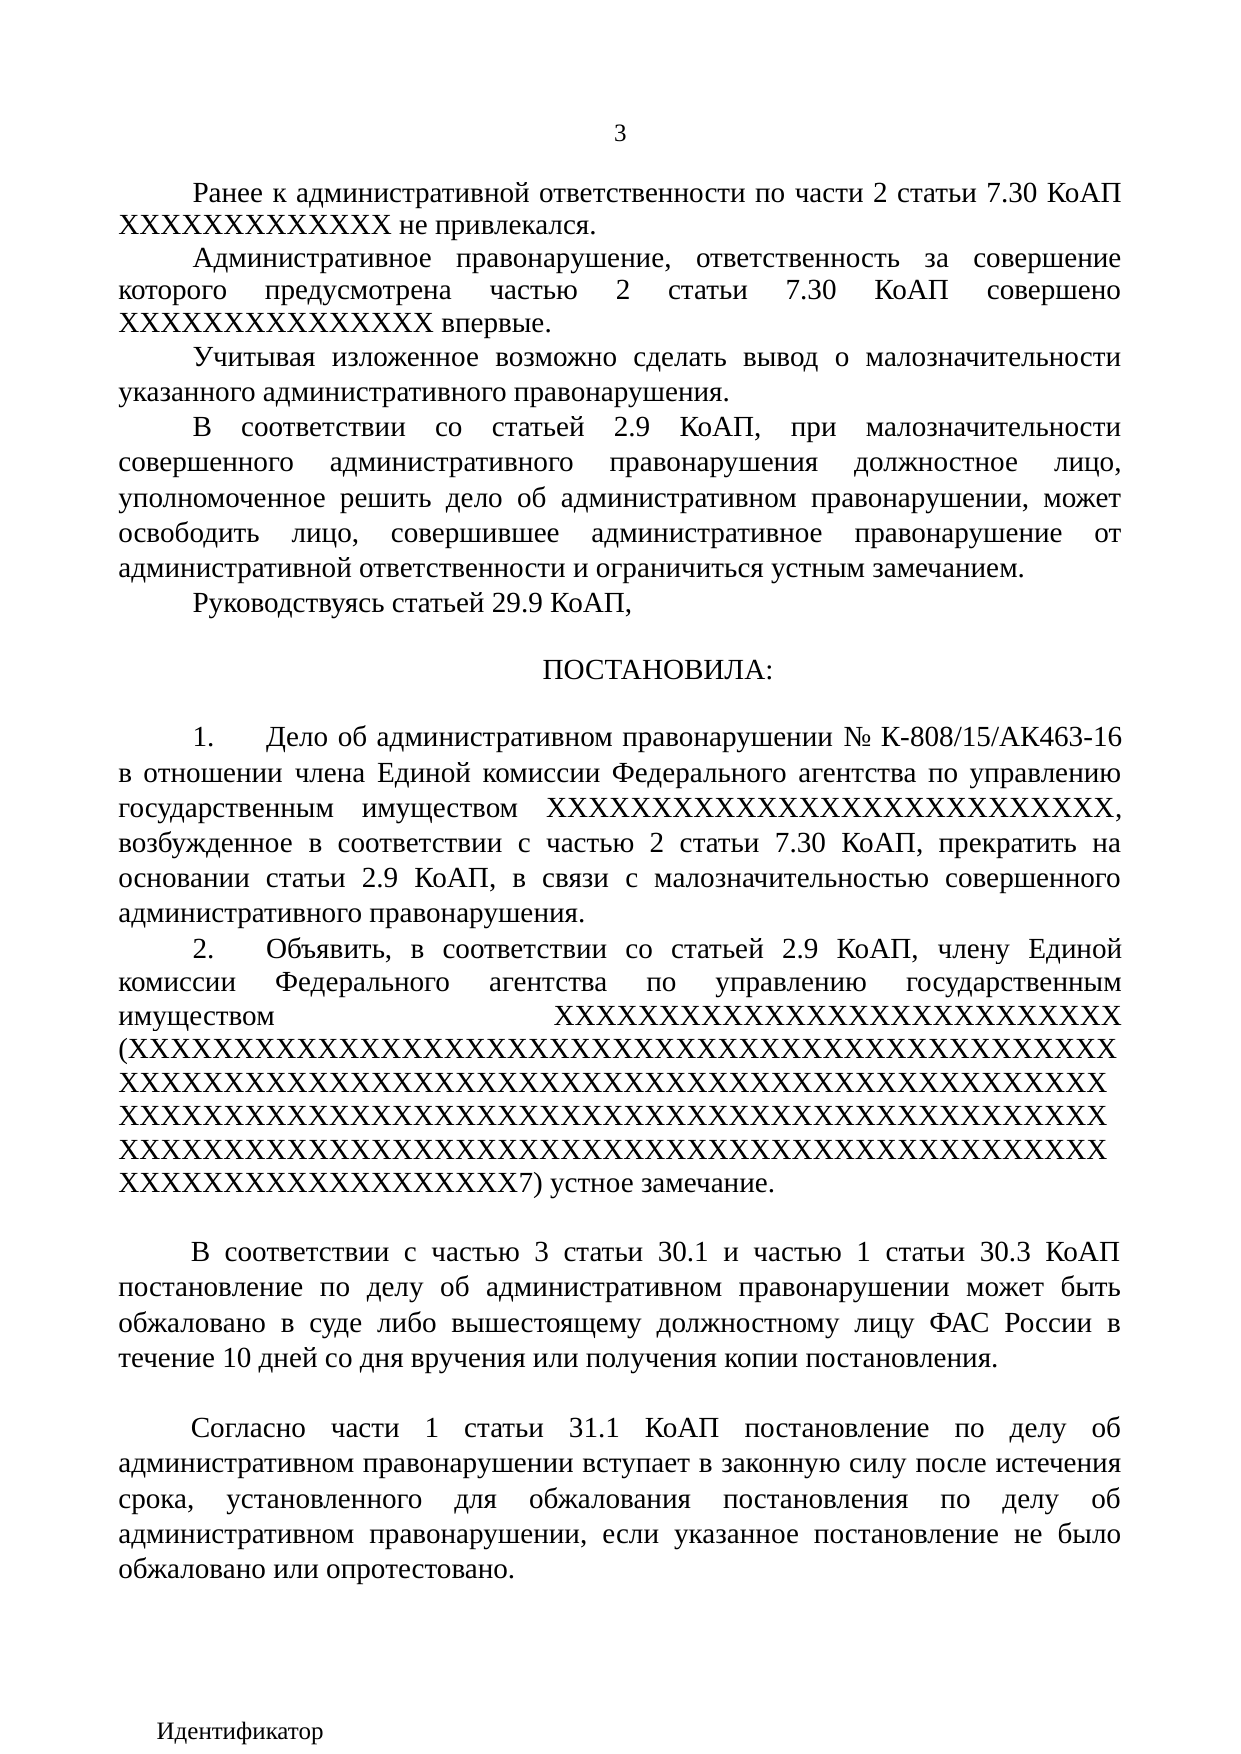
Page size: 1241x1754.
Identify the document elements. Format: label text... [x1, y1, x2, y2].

text Ранее к административной ответственности по части 2 статьи 7.30 КоАП XXXXXXXXXXXXX не привлекался. [118, 176, 1122, 241]
text В соответствии с частью 3 статьи 30.1 и частью 1 статьи 30.3 КоАП постановление по делу об административном правонарушении может быть обжаловано в суде либо вышестоящему должностному лицу ФАС России в течение 10 дней со дня вручения или получения копии постановления. [118, 1234, 1122, 1373]
text Административное правонарушение, ответственность за совершение которого предусмотрена частью 2 статьи 7.30 КоАП совершено XXXXXXXXXXXXXXX впервые. [118, 241, 1122, 339]
text Согласно части 1 статьи 31.1 КоАП постановление по делу об административном правонарушении вступает в законную силу после истечения срока, установленного для обжалования постановления по делу об административном правонарушении, если указанное постановление не было обжаловано или опротестовано. [118, 1410, 1122, 1585]
text В соответствии со статьей 2.9 КоАП, при малозначительности совершенного административного правонарушения должностное лицо, уполномоченное решить дело об административном правонарушении, может освободить лицо, совершившее административное правонарушение от административной ответственности и ограничиться устным замечанием. [118, 409, 1122, 584]
text ПОСТАНОВИЛА: [118, 652, 1122, 686]
list Дело об административном правонарушении № К-808/15/АК463-16 в отношении члена Единой комиссии Федерального агентства по управлению государственным имуществом XXXXXXXXXXXXXXXXXXXXXXXXXXX, возбужденное в соответствии с частью 2 статьи 7.30 КоАП, прекратить на основании статьи 2.9 КоАП, в связи с малозначительностью совершенного административного правонарушения. [118, 719, 1122, 929]
list Объявить, в соответствии со статьей 2.9 КоАП, члену Единой комиссии Федерального агентства по управлению государственным имуществом XXXXXXXXXXXXXXXXXXXXXXXXXXX (XXXXXXXXXXXXXXXXXXXXXXXXXXXXXXXXXXXXXXXXXXXXXXXXXXXXXXXXXXXXXXXXXXXXXXXXXXXXXXXXXXXXXXXXXXXXXXXXXXXXXXXXXXXXXXXXXXXXXXXXXXXXXXXXXXXXXXXXXXXXXXXXXXXXXXXXXXXXXXXXXXXXXXXXXXXXXXXXXXXXXXXXXXXXXXXXXXXXXXXXXXXXXXX7) устное замечание. [118, 931, 1122, 1199]
text Учитывая изложенное возможно сделать вывод о малозначительности указанного административного правонарушения. [118, 339, 1122, 408]
text Руководствуясь статьей 29.9 КоАП, [118, 585, 1122, 619]
